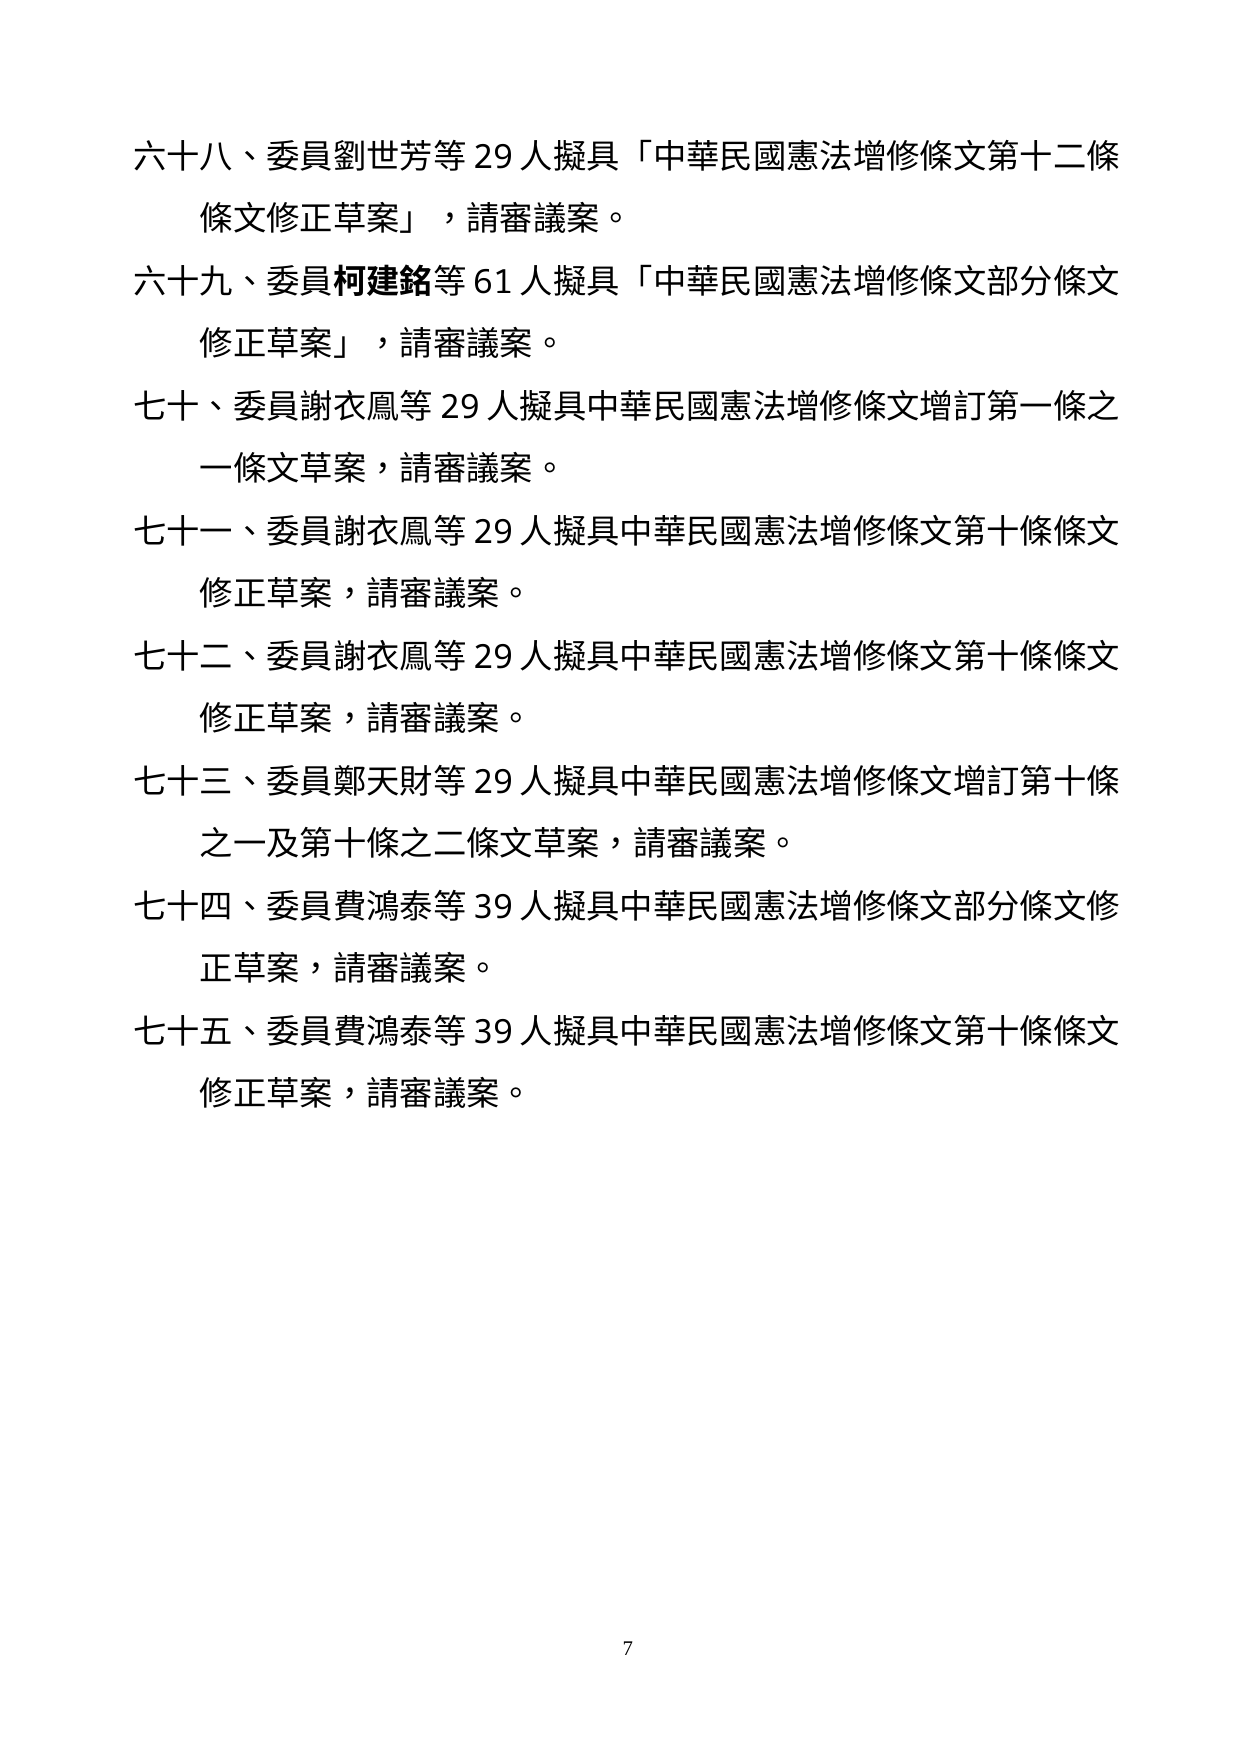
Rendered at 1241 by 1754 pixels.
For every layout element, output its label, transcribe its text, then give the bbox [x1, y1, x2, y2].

text 七十三、委員鄭天財等29人擬具中華民國憲法增修條文增訂第十條之一及第十條之二條文草案，請審議案。 [133, 737, 1122, 862]
text 七十四、委員費鴻泰等39人擬具中華民國憲法增修條文部分條文修正草案，請審議案。 [133, 862, 1122, 987]
text 六十九、委員柯建銘等61人擬具「中華民國憲法增修條文部分條文修正草案」，請審議案。 [133, 237, 1122, 362]
text 七十一、委員謝衣鳯等29人擬具中華民國憲法增修條文第十條條文修正草案，請審議案。 [133, 487, 1122, 612]
text 七十、委員謝衣鳯等29人擬具中華民國憲法增修條文增訂第一條之一條文草案，請審議案。 [133, 362, 1122, 487]
text 六十八、委員劉世芳等29人擬具「中華民國憲法增修條文第十二條條文修正草案」，請審議案。 [133, 112, 1122, 237]
text 七十二、委員謝衣鳯等29人擬具中華民國憲法增修條文第十條條文修正草案，請審議案。 [133, 612, 1122, 737]
text 七十五、委員費鴻泰等39人擬具中華民國憲法增修條文第十條條文修正草案，請審議案。 [133, 987, 1122, 1112]
